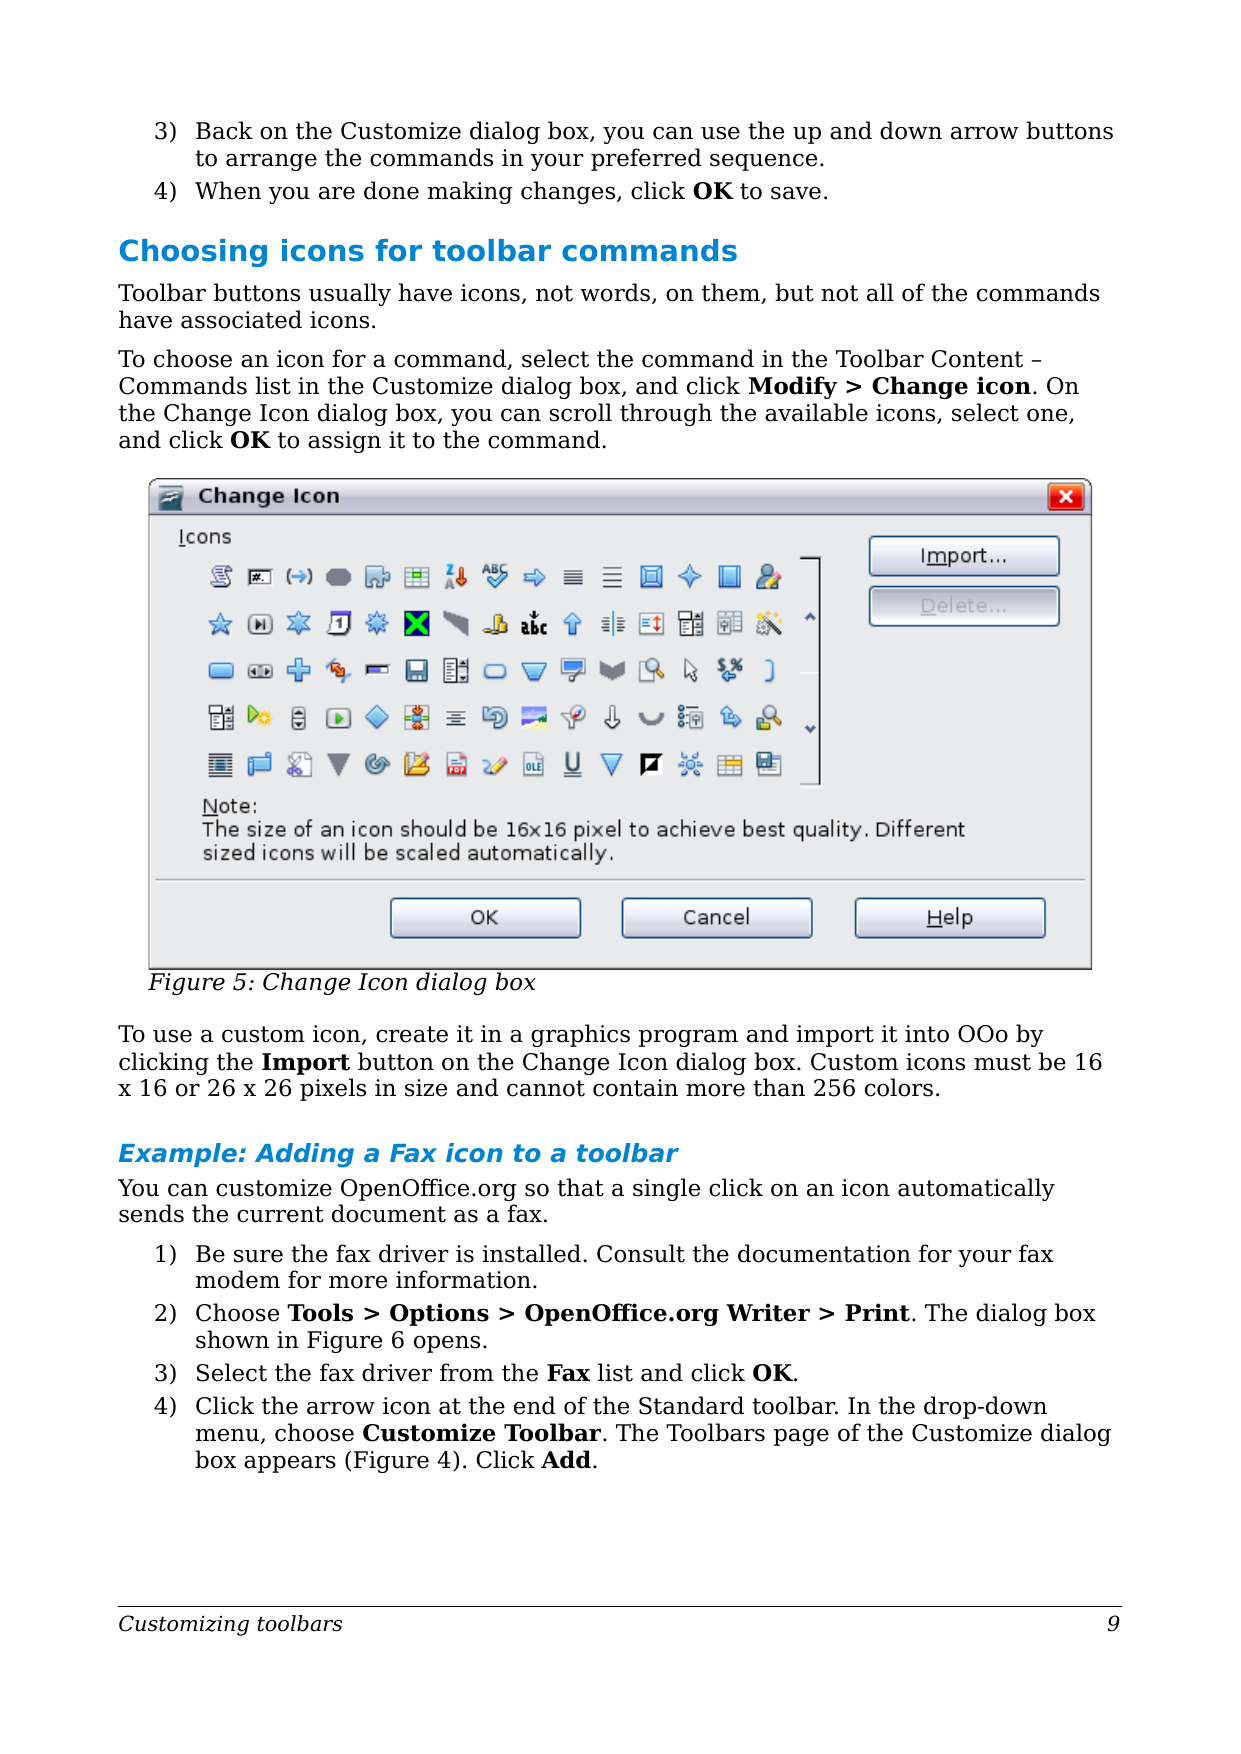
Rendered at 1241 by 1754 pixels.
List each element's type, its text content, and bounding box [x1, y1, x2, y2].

list Back on the Customize dialog box, you can use the up and down arrow buttons to arrange the commands in your preferred sequence. [177, 118, 1122, 171]
list Be sure the fax driver is installed. Consult the documentation for your fax modem for more information. [177, 1241, 1122, 1294]
list Choose Tools > Options > OpenOffice.org Writer > Print. The dialog box shown in Figure 6 opens. [177, 1300, 1122, 1354]
text Figure 5: Change Icon dialog box [148, 970, 1092, 996]
text To use a custom icon, create it in a graphics program and import it into OOo by clicking the Import button on the Change Icon dialog box. Custom icons must be 16 x 16 or 26 x 26 pixels in size and cannot contain more than 256 colors. [118, 1022, 1122, 1102]
list When you are done making changes, click OK to save. [177, 178, 1122, 205]
list Select the fax driver from the Fax list and click OK. [177, 1360, 1122, 1387]
picture [148, 478, 1093, 970]
subtitle Example: Adding a Fax icon to a toolbar [118, 1139, 1122, 1169]
text You can customize OpenOffice.org so that a single click on an icon automatically sends the current document as a fax. [118, 1175, 1122, 1228]
text To choose an icon for a command, select the command in the Toolbar Content – Commands list in the Customize dialog box, and click Modify > Change icon. On the Change Icon dialog box, you can scroll through the available icons, select one, and click OK to assign it to the command. [118, 346, 1122, 453]
list Click the arrow icon at the end of the Standard toolbar. In the drop-down menu, choose Customize Toolbar. The Toolbars page of the Customize dialog box appears (Figure 4). Click Add. [177, 1393, 1122, 1474]
subtitle Choosing icons for toolbar commands [118, 234, 1122, 268]
text Toolbar buttons usually have icons, not words, on them, but not all of the commands have associated icons. [118, 280, 1122, 334]
